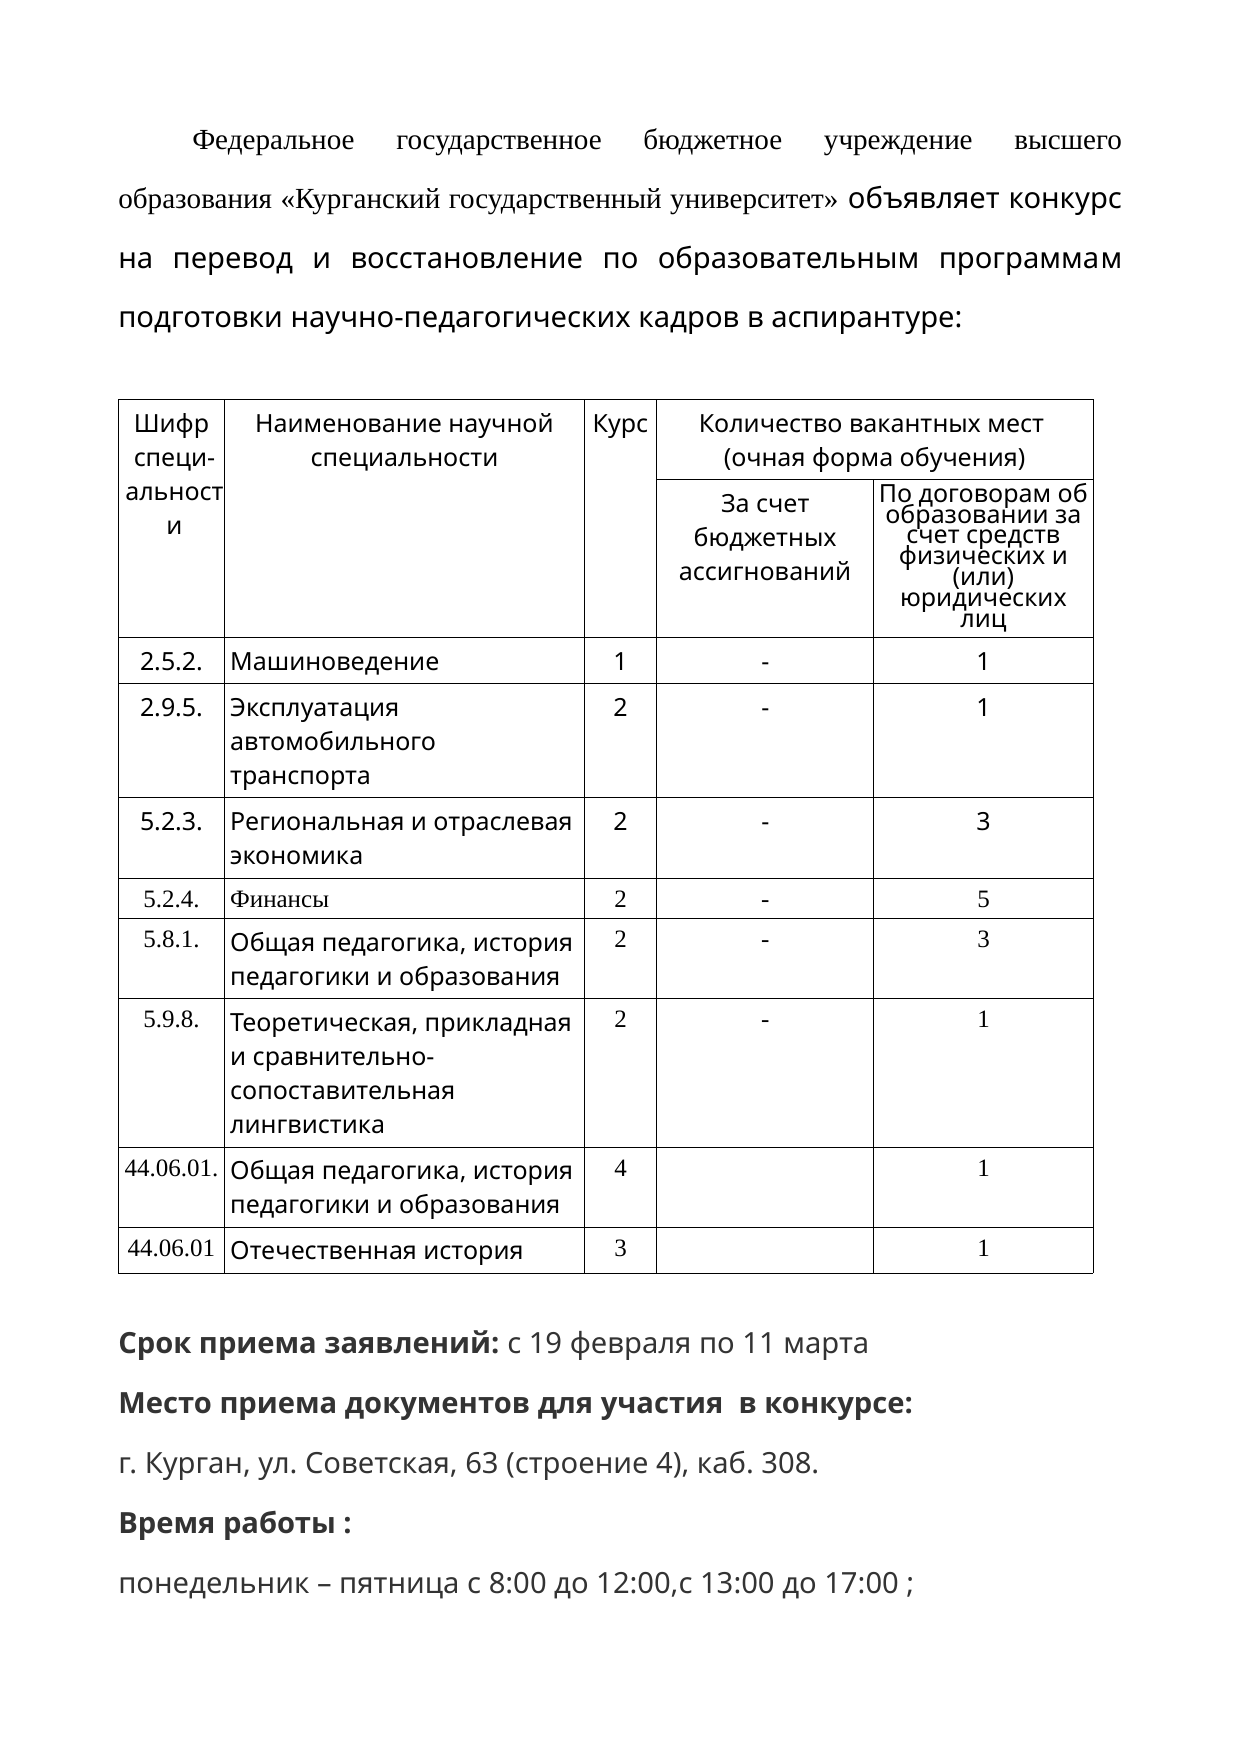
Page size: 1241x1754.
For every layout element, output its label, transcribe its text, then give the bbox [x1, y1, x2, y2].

table_cell 3 [874, 919, 1093, 998]
table_cell Общая педагогика, история педагогики и образования [225, 919, 584, 998]
table_cell [657, 1148, 873, 1227]
table_cell 5.9.8. [119, 999, 224, 1146]
text Федеральное государственное бюджетное учреждение высшего образования «Курганский государственный университет» объявляет конкурс на перевод и восстановление по образовательным программам подготовки научно-педагогических кадров в аспирантуре: [118, 118, 1122, 336]
table_cell Теоретическая, прикладная и сравнительно-сопоставительная лингвистика [225, 999, 584, 1146]
table_cell 4 [585, 1148, 656, 1227]
table_cell - [657, 879, 873, 918]
table_cell За счет бюджетных ассигнований [657, 480, 873, 637]
table_cell Эксплуатация автомобильного транспорта [225, 684, 584, 797]
table_header Наименование научной специальности [225, 400, 584, 637]
table_cell 44.06.01. [119, 1148, 224, 1227]
table_cell 44.06.01 [119, 1228, 224, 1273]
table_cell 2 [585, 919, 656, 998]
table_cell - [657, 798, 873, 877]
table_cell 2.5.2. [119, 638, 224, 683]
table_cell - [657, 684, 873, 797]
table_cell 2 [585, 798, 656, 877]
text г. Курган, ул. Советская, 63 (строение 4), каб. 308. [118, 1442, 1122, 1482]
table_header Курс [585, 400, 656, 637]
table_cell 5 [874, 879, 1093, 918]
table_cell 1 [874, 999, 1093, 1146]
table_cell 1 [874, 684, 1093, 797]
table_cell 5.8.1. [119, 919, 224, 998]
table_cell Отечественная история [225, 1228, 584, 1273]
table_header Количество вакантных мест (очная форма обучения) [657, 400, 1093, 479]
table_cell По договорам об образовании за счет средств физических и (или) юридических лиц [874, 480, 1093, 637]
table_cell 1 [585, 638, 656, 683]
text Время работы : [118, 1502, 1122, 1542]
table_cell 2.9.5. [119, 684, 224, 797]
table_cell - [657, 638, 873, 683]
table_cell [657, 1228, 873, 1273]
table_cell 2 [585, 879, 656, 918]
table_cell - [657, 999, 873, 1146]
table_cell 1 [874, 1148, 1093, 1227]
table_cell Финансы [225, 879, 584, 918]
table_cell 1 [874, 1228, 1093, 1273]
text понедельник – пятница с 8:00 до 12:00,с 13:00 до 17:00 ; [118, 1562, 1122, 1602]
table_cell 1 [874, 638, 1093, 683]
table_cell 2 [585, 999, 656, 1146]
table_cell 3 [585, 1228, 656, 1273]
table_cell 3 [874, 798, 1093, 877]
text Место приема документов для участия в конкурсе: [118, 1382, 1122, 1422]
table_cell - [657, 919, 873, 998]
table_cell Региональная и отраслевая экономика [225, 798, 584, 877]
text Срок приема заявлений: c 19 февраля по 11 марта [118, 1322, 1122, 1362]
table_cell 5.2.4. [119, 879, 224, 918]
table_cell 5.2.3. [119, 798, 224, 877]
table_header Шифр специ-альности [119, 400, 224, 637]
table_cell Машиноведение [225, 638, 584, 683]
table_cell Общая педагогика, история педагогики и образования [225, 1148, 584, 1227]
table_cell 2 [585, 684, 656, 797]
